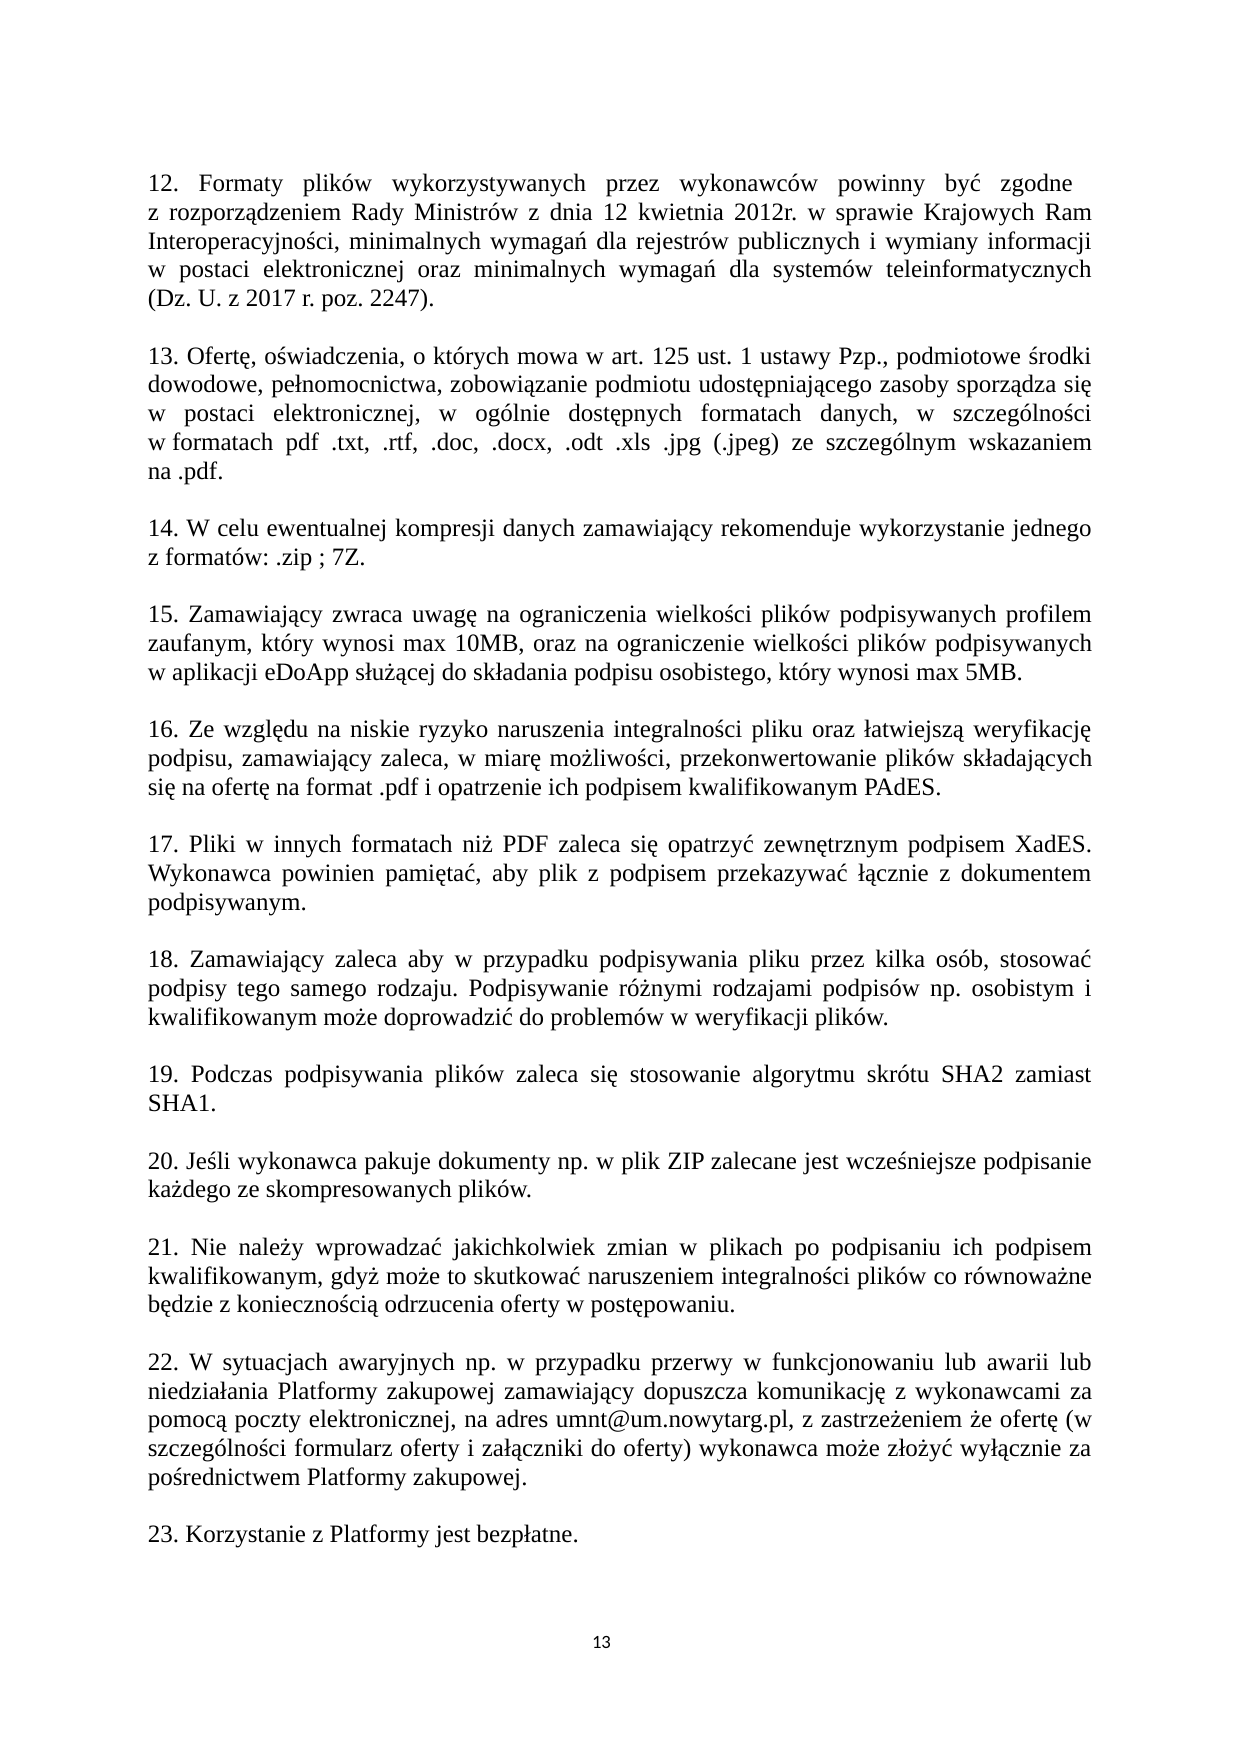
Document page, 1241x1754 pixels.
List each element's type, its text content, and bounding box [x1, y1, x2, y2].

text 14. W celu ewentualnej kompresji danych zamawiający rekomenduje wykorzystanie jednego z formatów: .zip ; 7Z. [148, 513, 1093, 571]
text 22. W sytuacjach awaryjnych np. w przypadku przerwy w funkcjonowaniu lub awarii lub niedziałania Platformy zakupowej zamawiający dopuszcza komunikację z wykonawcami za pomocą poczty elektronicznej, na adres umnt@um.nowytarg.pl, z zastrzeżeniem że ofertę (w szczególności formularz oferty i załączniki do oferty) wykonawca może złożyć wyłącznie za pośrednictwem Platformy zakupowej. [148, 1347, 1093, 1491]
text 23. Korzystanie z Platformy jest bezpłatne. [148, 1519, 1093, 1548]
text 16. Ze względu na niskie ryzyko naruszenia integralności pliku oraz łatwiejszą weryfikację podpisu, zamawiający zaleca, w miarę możliwości, przekonwertowanie plików składających się na ofertę na format .pdf i opatrzenie ich podpisem kwalifikowanym PAdES. [148, 714, 1093, 801]
text 17. Pliki w innych formatach niż PDF zaleca się opatrzyć zewnętrznym podpisem XadES. Wykonawca powinien pamiętać, aby plik z podpisem przekazywać łącznie z dokumentem podpisywanym. [148, 829, 1093, 916]
text 12. Formaty plików wykorzystywanych przez wykonawców powinny być zgodne z rozporządzeniem Rady Ministrów z dnia 12 kwietnia 2012r. w sprawie Krajowych Ram Interoperacyjności, minimalnych wymagań dla rejestrów publicznych i wymiany informacji w postaci elektronicznej oraz minimalnych wymagań dla systemów teleinformatycznych (Dz. U. z 2017 r. poz. 2247). [148, 168, 1093, 312]
text 19. Podczas podpisywania plików zaleca się stosowanie algorytmu skrótu SHA2 zamiast SHA1. [148, 1059, 1093, 1117]
text 21. Nie należy wprowadzać jakichkolwiek zmian w plikach po podpisaniu ich podpisem kwalifikowanym, gdyż może to skutkować naruszeniem integralności plików co równoważne będzie z koniecznością odrzucenia oferty w postępowaniu. [148, 1232, 1093, 1318]
text 13. Ofertę, oświadczenia, o których mowa w art. 125 ust. 1 ustawy Pzp., podmiotowe środki dowodowe, pełnomocnictwa, zobowiązanie podmiotu udostępniającego zasoby sporządza się w postaci elektronicznej, w ogólnie dostępnych formatach danych, w szczególności w formatach pdf .txt, .rtf, .doc, .docx, .odt .xls .jpg (.jpeg) ze szczególnym wskazaniem na .pdf. [148, 341, 1093, 484]
text 15. Zamawiający zwraca uwagę na ograniczenia wielkości plików podpisywanych profilem zaufanym, który wynosi max 10MB, oraz na ograniczenie wielkości plików podpisywanych w aplikacji eDoApp służącej do składania podpisu osobistego, który wynosi max 5MB. [148, 599, 1093, 686]
text 20. Jeśli wykonawca pakuje dokumenty np. w plik ZIP zalecane jest wcześniejsze podpisanie każdego ze skompresowanych plików. [148, 1146, 1093, 1203]
text 18. Zamawiający zaleca aby w przypadku podpisywania pliku przez kilka osób, stosować podpisy tego samego rodzaju. Podpisywanie różnymi rodzajami podpisów np. osobistym i kwalifikowanym może doprowadzić do problemów w weryfikacji plików. [148, 944, 1093, 1031]
